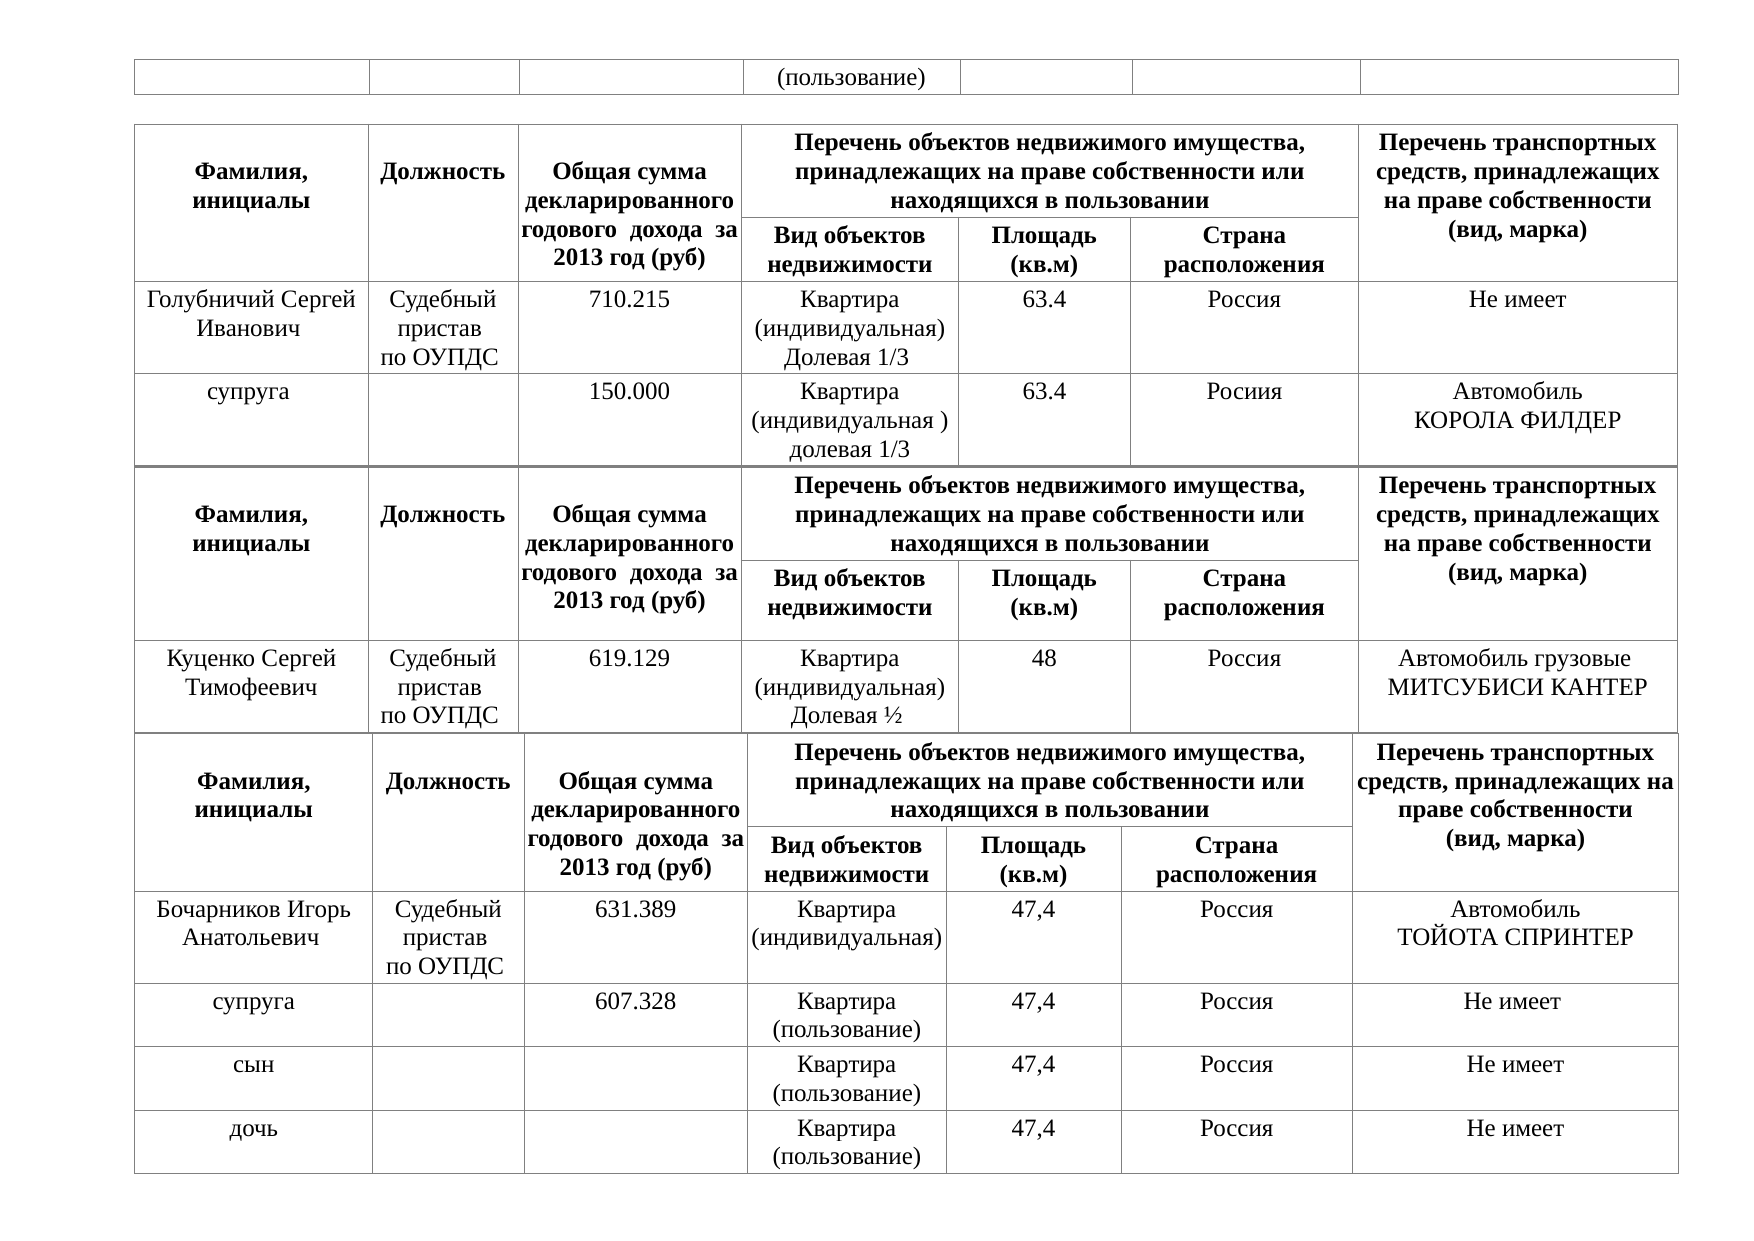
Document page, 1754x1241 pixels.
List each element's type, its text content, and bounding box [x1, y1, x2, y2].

table_header Должность [369, 468, 518, 640]
table_cell Площадь (кв.м) [947, 827, 1121, 891]
table_cell Квартира (индивидуальная) [748, 892, 946, 983]
table_cell Автомобиль грузовые МИТСУБИСИ КАНТЕР [1359, 641, 1677, 732]
table_cell Автомобиль КОРОЛА ФИЛДЕР [1359, 374, 1677, 465]
table_cell 47,4 [947, 984, 1121, 1046]
table_cell 42,7 [961, 60, 1132, 94]
table_cell Судебный пристав по ОУПДС [373, 892, 524, 983]
table_cell 150.000 [519, 374, 741, 465]
table_cell супруга [135, 374, 368, 465]
table_cell [525, 1047, 747, 1110]
table_cell Судебный пристав по ОУПДС [369, 282, 518, 373]
table_cell [1361, 60, 1678, 94]
table_cell Вид объектов недвижимости [742, 218, 958, 281]
table_cell Россия [1122, 1111, 1352, 1173]
table_cell [373, 1047, 524, 1110]
table_cell 63,4 [959, 374, 1130, 465]
table_header Фамилия, инициалы [135, 468, 368, 640]
table_cell 48 [959, 641, 1130, 732]
table_cell сын [135, 1047, 372, 1110]
table_header Перечень транспортных средств, принадлежащих на праве собственности (вид, марка) [1359, 468, 1677, 640]
table_cell Страна расположения [1131, 561, 1358, 640]
table_cell Вид объектов недвижимости [742, 561, 958, 640]
table_cell Автомобиль ТОЙОТА СПРИНТЕР [1353, 892, 1678, 983]
table_cell Квартира (пользование) [748, 984, 946, 1046]
table_cell Куценко Сергей Тимофеевич [135, 641, 368, 732]
table_cell Квартира (индивидуальная) Долевая ½ [742, 641, 958, 732]
table_cell Площадь (кв.м) [959, 218, 1130, 281]
table_cell Страна расположения [1122, 827, 1352, 891]
table_cell Не имеет [1359, 282, 1677, 373]
table_cell 631.389 [525, 892, 747, 983]
table_cell 710.215 [519, 282, 741, 373]
table_cell [369, 374, 518, 465]
table_cell Россия [1122, 984, 1352, 1046]
table_cell Не имеет [1353, 1111, 1678, 1173]
table_cell Судебный пристав по ОУПДС [369, 641, 518, 732]
table_cell Вид объектов недвижимости [748, 827, 946, 891]
table_cell Россия [1131, 641, 1358, 732]
table_cell супруга [135, 984, 372, 1046]
table_cell Россия [1122, 1047, 1352, 1110]
table_header Фамилия, инициалы [135, 125, 368, 281]
table_cell Страна расположения [1131, 218, 1358, 281]
table_cell Бочарников Игорь Анатольевич [135, 892, 372, 983]
table_cell Не имеет [1353, 1047, 1678, 1110]
table_cell 607.328 [525, 984, 747, 1046]
table_cell Квартира (индивидуальная ) долевая 1/3 [742, 374, 958, 465]
table_header Фамилия, инициалы [135, 734, 372, 891]
table_cell Россия [1122, 892, 1352, 983]
table_cell Квартира (пользование) [748, 1047, 946, 1110]
table_header Должность [373, 734, 524, 891]
table_cell 47,4 [947, 892, 1121, 983]
table_cell Росиия [1131, 374, 1358, 465]
table_cell 47,4 [947, 1111, 1121, 1173]
table_header Перечень объектов недвижимого имущества, принадлежащих на праве собственности или находящихся в пользовании [742, 125, 1358, 217]
table_cell [373, 984, 524, 1046]
table_cell 47,4 [947, 1047, 1121, 1110]
table_cell [1133, 60, 1360, 94]
table_cell [525, 1111, 747, 1173]
table_cell [135, 60, 369, 94]
table_cell [370, 60, 519, 94]
table_header Перечень объектов недвижимого имущества, принадлежащих на праве собственности или находящихся в пользовании [748, 734, 1352, 826]
table_cell Квартира (индивидуальная) Долевая 1/3 [742, 282, 958, 373]
table_header Должность [369, 125, 518, 281]
table_cell (пользование) [744, 60, 960, 94]
table_header Общая сумма декларированного годового дохода за 2013 год (руб) [519, 125, 741, 281]
table_cell Россия [1131, 282, 1358, 373]
table_cell [373, 1111, 524, 1173]
table_header Перечень объектов недвижимого имущества, принадлежащих на праве собственности или находящихся в пользовании [742, 468, 1358, 559]
table_header Перечень транспортных средств, принадлежащих на праве собственности (вид, марка) [1353, 734, 1678, 891]
table_header Общая сумма декларированного годового дохода за 2013 год (руб) [519, 468, 741, 640]
table_cell Голубничий Сергей Иванович [135, 282, 368, 373]
table_cell Не имеет [1353, 984, 1678, 1046]
table_header Перечень транспортных средств, принадлежащих на праве собственности (вид, марка) [1359, 125, 1677, 281]
table_cell [520, 60, 743, 94]
table_cell дочь [135, 1111, 372, 1173]
table_header Общая сумма декларированного годового дохода за 2013 год (руб) [525, 734, 747, 891]
table_cell 619.129 [519, 641, 741, 732]
table_cell Площадь (кв.м) [959, 561, 1130, 640]
table_cell 63,4 [959, 282, 1130, 373]
table_cell Квартира (пользование) [748, 1111, 946, 1173]
